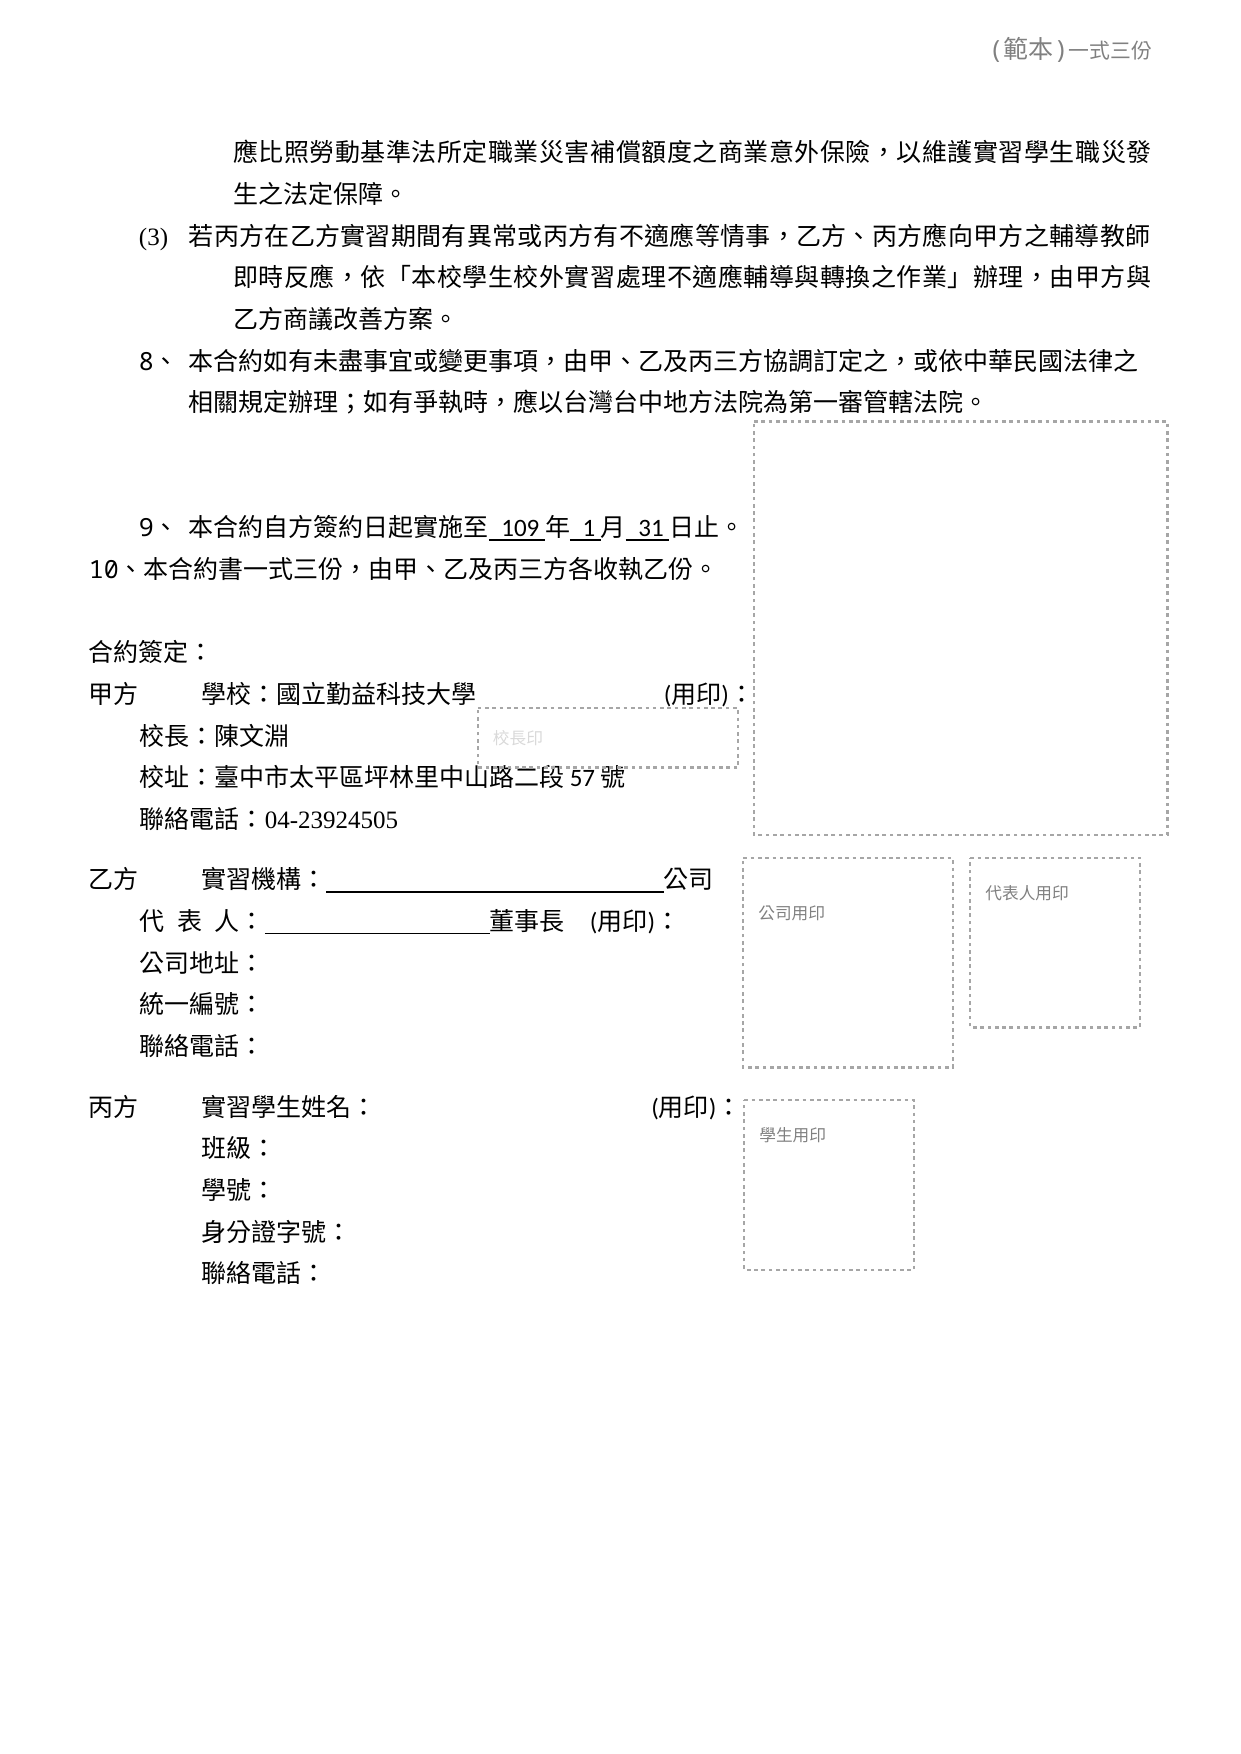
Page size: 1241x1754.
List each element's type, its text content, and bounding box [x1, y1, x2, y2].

text 校長：陳文淵 [89, 712, 1152, 753]
list 本合約如有未盡事宜或變更事項，由甲、乙及丙三方協調訂定之，或依中華民國法律之相關規定辦理；如有爭執時，應以台灣台中地方法院為第一審管轄法院。 [139, 337, 1152, 420]
text 代 表 人： 董事長 (用印)： [89, 897, 1152, 939]
list 本合約書一式三份，由甲、乙及丙三方各收執乙份。 [89, 545, 1152, 587]
text 班級： [89, 1124, 1152, 1166]
text 聯絡電話：04-23924505 [89, 795, 1152, 837]
list 本合約自方簽約日起實施至 109 年 1 月 31 日止。 [139, 503, 1152, 545]
text 乙方 實習機構： 公司 [89, 856, 1152, 897]
text 校址：臺中市太平區坪林里中山路二段57號 [89, 753, 1152, 795]
text 公司地址： [89, 939, 1152, 981]
text 身分證字號： [89, 1208, 1152, 1249]
text 聯絡電話： [89, 1249, 1152, 1291]
text 合約簽定： [89, 628, 1152, 670]
list 應比照勞動基準法所定職業災害補償額度之商業意外保險，以維護實習學生職災發生之法定保障。 [139, 128, 1152, 212]
text 聯絡電話： [89, 1022, 1152, 1064]
text 丙方 實習學生姓名： (用印)： [89, 1083, 1152, 1124]
text 甲方 學校：國立勤益科技大學 (用印)： [89, 670, 1152, 712]
text 統一編號： [89, 981, 1152, 1022]
text 學號： [89, 1166, 1152, 1208]
list 若丙方在乙方實習期間有異常或丙方有不適應等情事，乙方、丙方應向甲方之輔導教師即時反應，依「本校學生校外實習處理不適應輔導與轉換之作業」辦理，由甲方與乙方商議改善方案。 [139, 212, 1152, 337]
